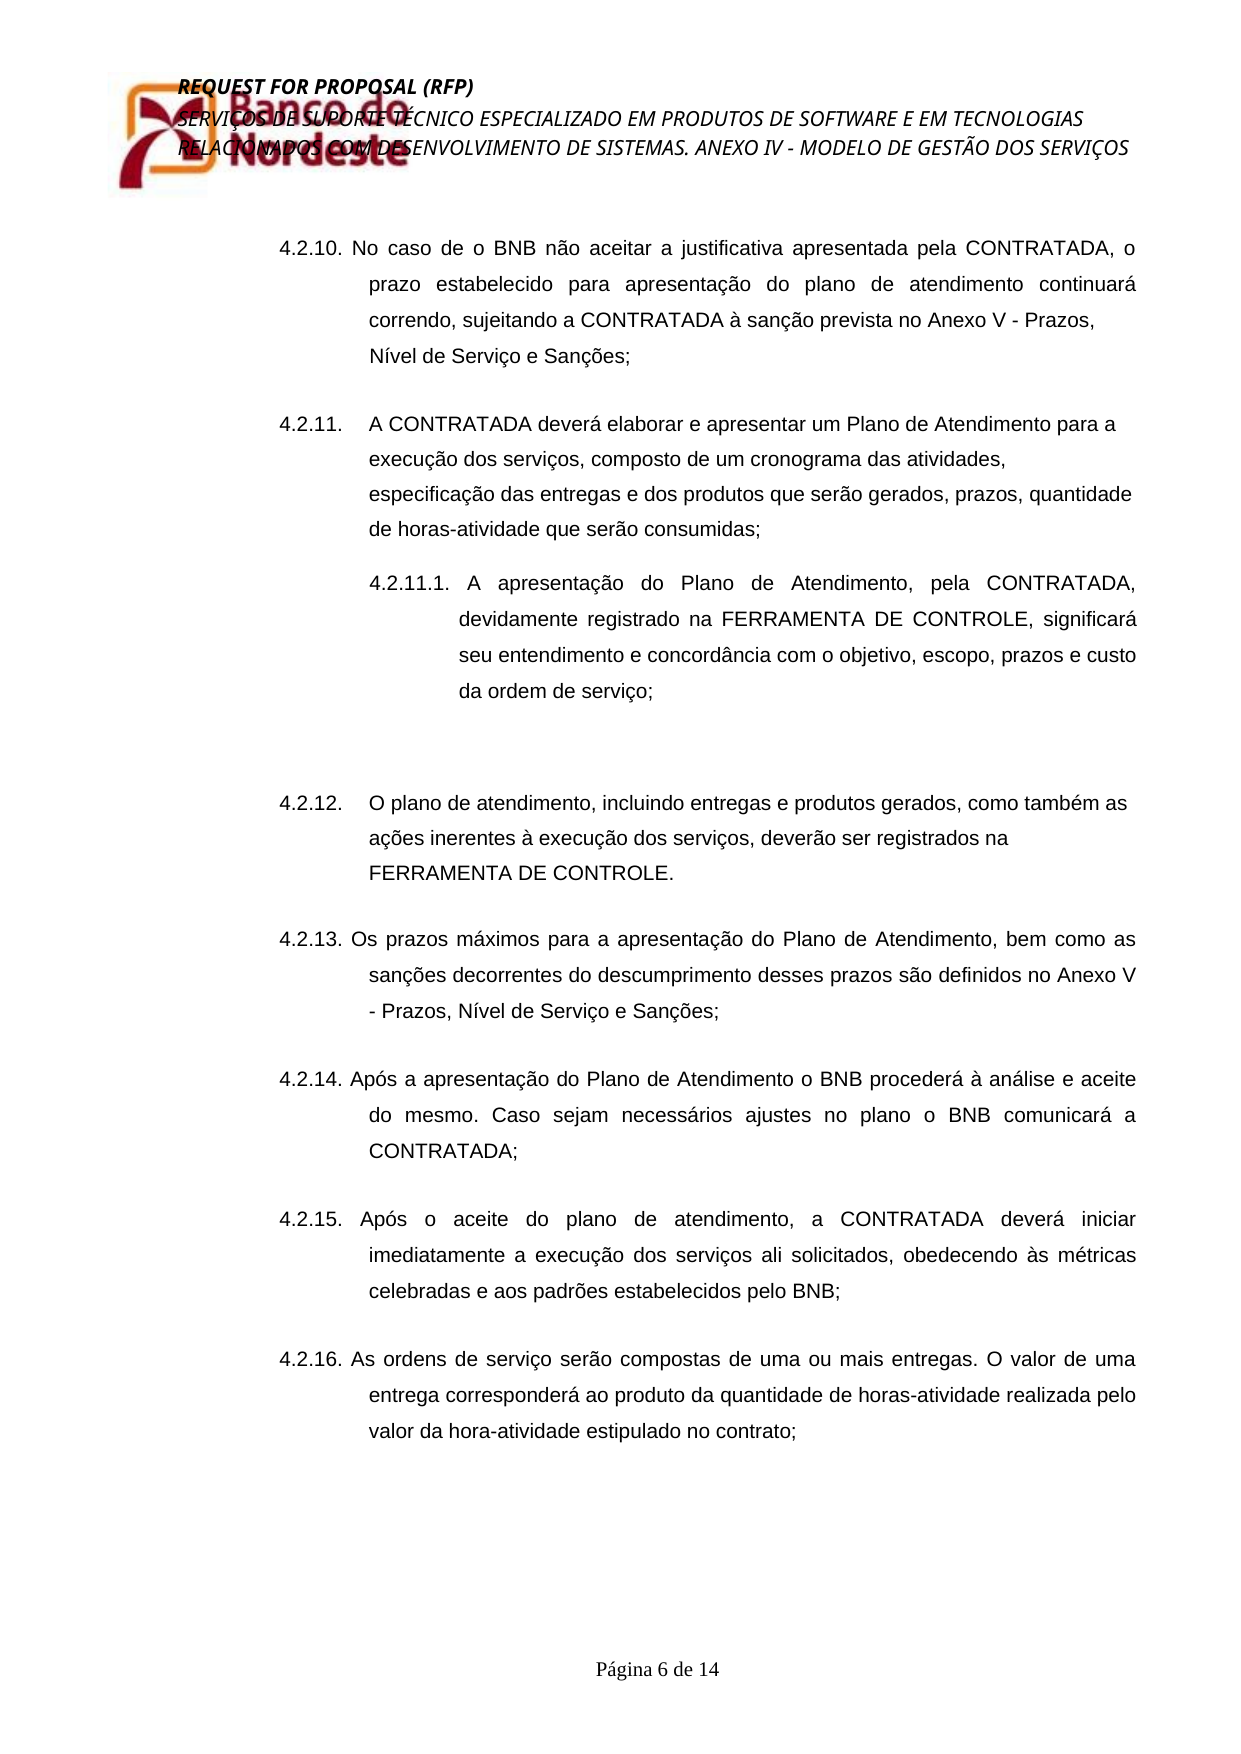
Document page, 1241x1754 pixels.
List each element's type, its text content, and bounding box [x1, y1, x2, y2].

text 4.2.15. Após o aceite do plano de atendimento, a CONTRATADA deverá iniciar imediatamente a execução dos serviços ali solicitados, obedecendo às métricas celebradas e aos padrões estabelecidos pelo BNB; [279, 1207, 1137, 1303]
text 4.2.11.1. A apresentação do Plano de Atendimento, pela CONTRATADA, devidamente registrado na FERRAMENTA DE CONTROLE, significará seu entendimento e concordância com o objetivo, escopo, prazos e custo da ordem de serviço; [369, 571, 1137, 703]
text 4.2.13. Os prazos máximos para a apresentação do Plano de Atendimento, bem como as sanções decorrentes do descumprimento desses prazos são definidos no Anexo V - Prazos, Nível de Serviço e Sanções; [279, 927, 1137, 1023]
text 4.2.16. As ordens de serviço serão compostas de uma ou mais entregas. O valor de uma entrega corresponderá ao produto da quantidade de horas-atividade realizada pelo valor da hora-atividade estipulado no contrato; [279, 1347, 1137, 1443]
text 4.2.10. No caso de o BNB não aceitar a justificativa apresentada pela CONTRATADA, o prazo estabelecido para apresentação do plano de atendimento continuará correndo, sujeitando a CONTRATADA à sanção prevista no Anexo V - Prazos, [279, 236, 1137, 332]
text Nível de Serviço e Sanções; [369, 344, 1137, 368]
text 4.2.11. A CONTRATADA deverá elaborar e apresentar um Plano de Atendimento para a execução dos serviços, composto de um cronograma das atividades, especificação das entregas e dos produtos que serão gerados, prazos, quantidade de horas-atividade que serão consumidas; [279, 412, 1137, 541]
text 4.2.12. O plano de atendimento, incluindo entregas e produtos gerados, como também as ações inerentes à execução dos serviços, deverão ser registrados na FERRAMENTA DE CONTROLE. [279, 791, 1137, 884]
picture [107, 72, 420, 201]
picture [415, 113, 420, 125]
text 4.2.14. Após a apresentação do Plano de Atendimento o BNB procederá à análise e aceite do mesmo. Caso sejam necessários ajustes no plano o BNB comunicará a CONTRATADA; [279, 1067, 1137, 1163]
